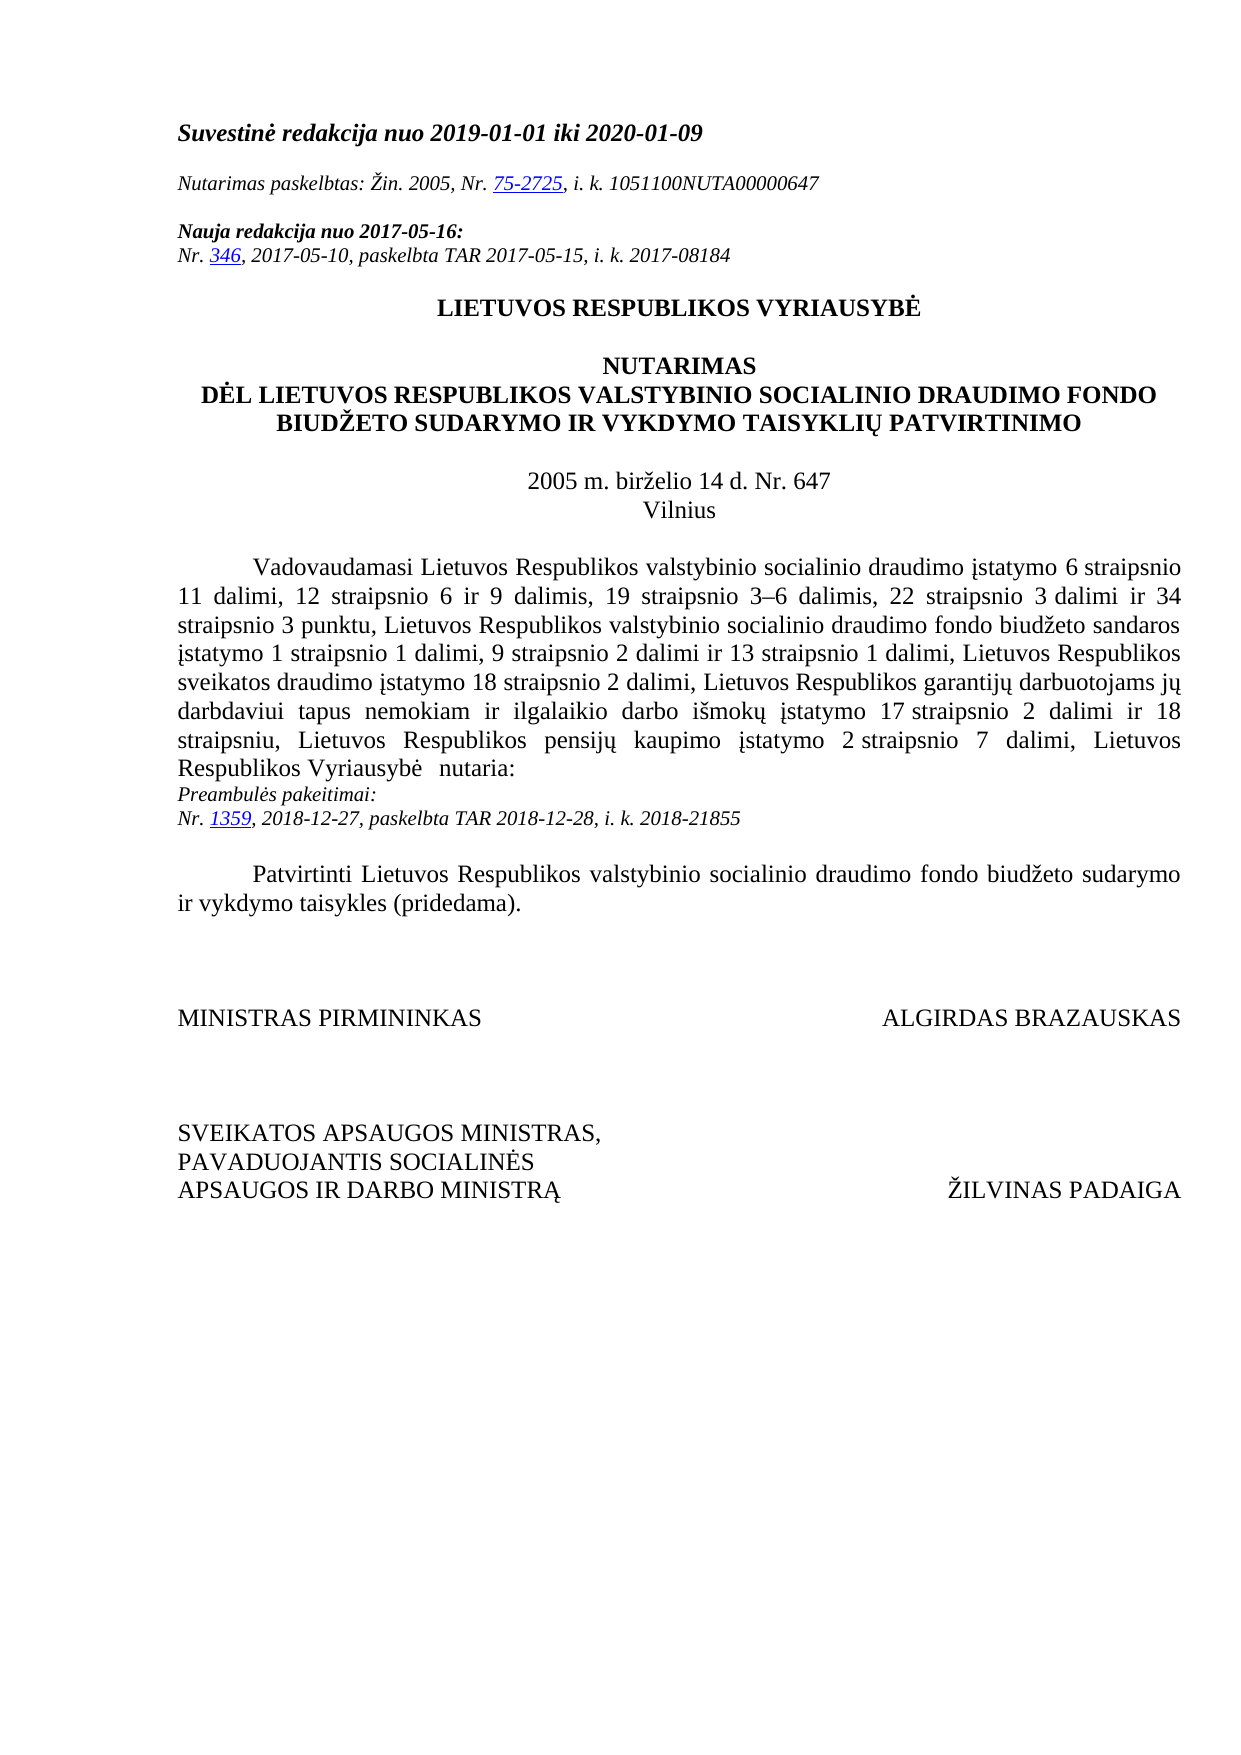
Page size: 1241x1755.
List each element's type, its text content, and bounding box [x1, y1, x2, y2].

text Nr. 346, 2017-05-10, paskelbta TAR 2017-05-15, i. k. 2017-08184 [177, 243, 1181, 267]
text Nr. 1359, 2018-12-27, paskelbta TAR 2018-12-28, i. k. 2018-21855 [177, 806, 1181, 830]
text Patvirtinti Lietuvos Respublikos valstybinio socialinio draudimo fondo biudžeto sudarymo ir vykdymo taisykles (pridedama). [177, 859, 1181, 917]
text 2005 m. birželio 14 d. Nr. 647 [177, 466, 1181, 495]
text APSAUGOS IR DARBO MINISTRĄ ŽILVINAS PADAIGA [177, 1175, 1181, 1204]
text Suvestinė redakcija nuo 2019-01-01 iki 2020-01-09 [177, 118, 1181, 147]
text LIETUVOS RESPUBLIKOS VYRIAUSYBĖ [177, 293, 1181, 322]
text SVEIKATOS APSAUGOS MINISTRAS, [177, 1118, 1181, 1147]
text Preambulės pakeitimai: [177, 782, 1181, 806]
text DĖL LIETUVOS RESPUBLIKOS VALSTYBINIO SOCIALINIO DRAUDIMO FONDO BIUDŽETO SUDARYMO IR VYKDYMO TAISYKLIŲ PATVIRTINIMO [177, 380, 1181, 437]
text MINISTRAS PIRMININKAS ALGIRDAS BRAZAUSKAS [177, 1003, 1181, 1032]
text PAVADUOJANTIS SOCIALINĖS [177, 1147, 1181, 1175]
text Vilnius [177, 495, 1181, 523]
text NUTARIMAS [177, 351, 1181, 380]
text Vadovaudamasi Lietuvos Respublikos valstybinio socialinio draudimo įstatymo 6 straipsnio 11 dalimi, 12 straipsnio 6 ir 9 dalimis, 19 straipsnio 3–6 dalimis, 22 straipsnio 3 dalimi ir 34 straipsnio 3 punktu, Lietuvos Respublikos valstybinio socialinio draudimo fondo biudžeto sandaros įstatymo 1 straipsnio 1 dalimi, 9 straipsnio 2 dalimi ir 13 straipsnio 1 dalimi, Lietuvos Respublikos sveikatos draudimo įstatymo 18 straipsnio 2 dalimi, Lietuvos Respublikos garantijų darbuotojams jų darbdaviui tapus nemokiam ir ilgalaikio darbo išmokų įstatymo 17 straipsnio 2 dalimi ir 18 straipsniu, Lietuvos Respublikos pensijų kaupimo įstatymo 2 straipsnio 7 dalimi, Lietuvos Respublikos Vyriausybė nutaria: [177, 552, 1181, 782]
text Nutarimas paskelbtas: Žin. 2005, Nr. 75-2725, i. k. 1051100NUTA00000647 [177, 171, 1181, 195]
text Nauja redakcija nuo 2017-05-16: [177, 219, 1181, 243]
